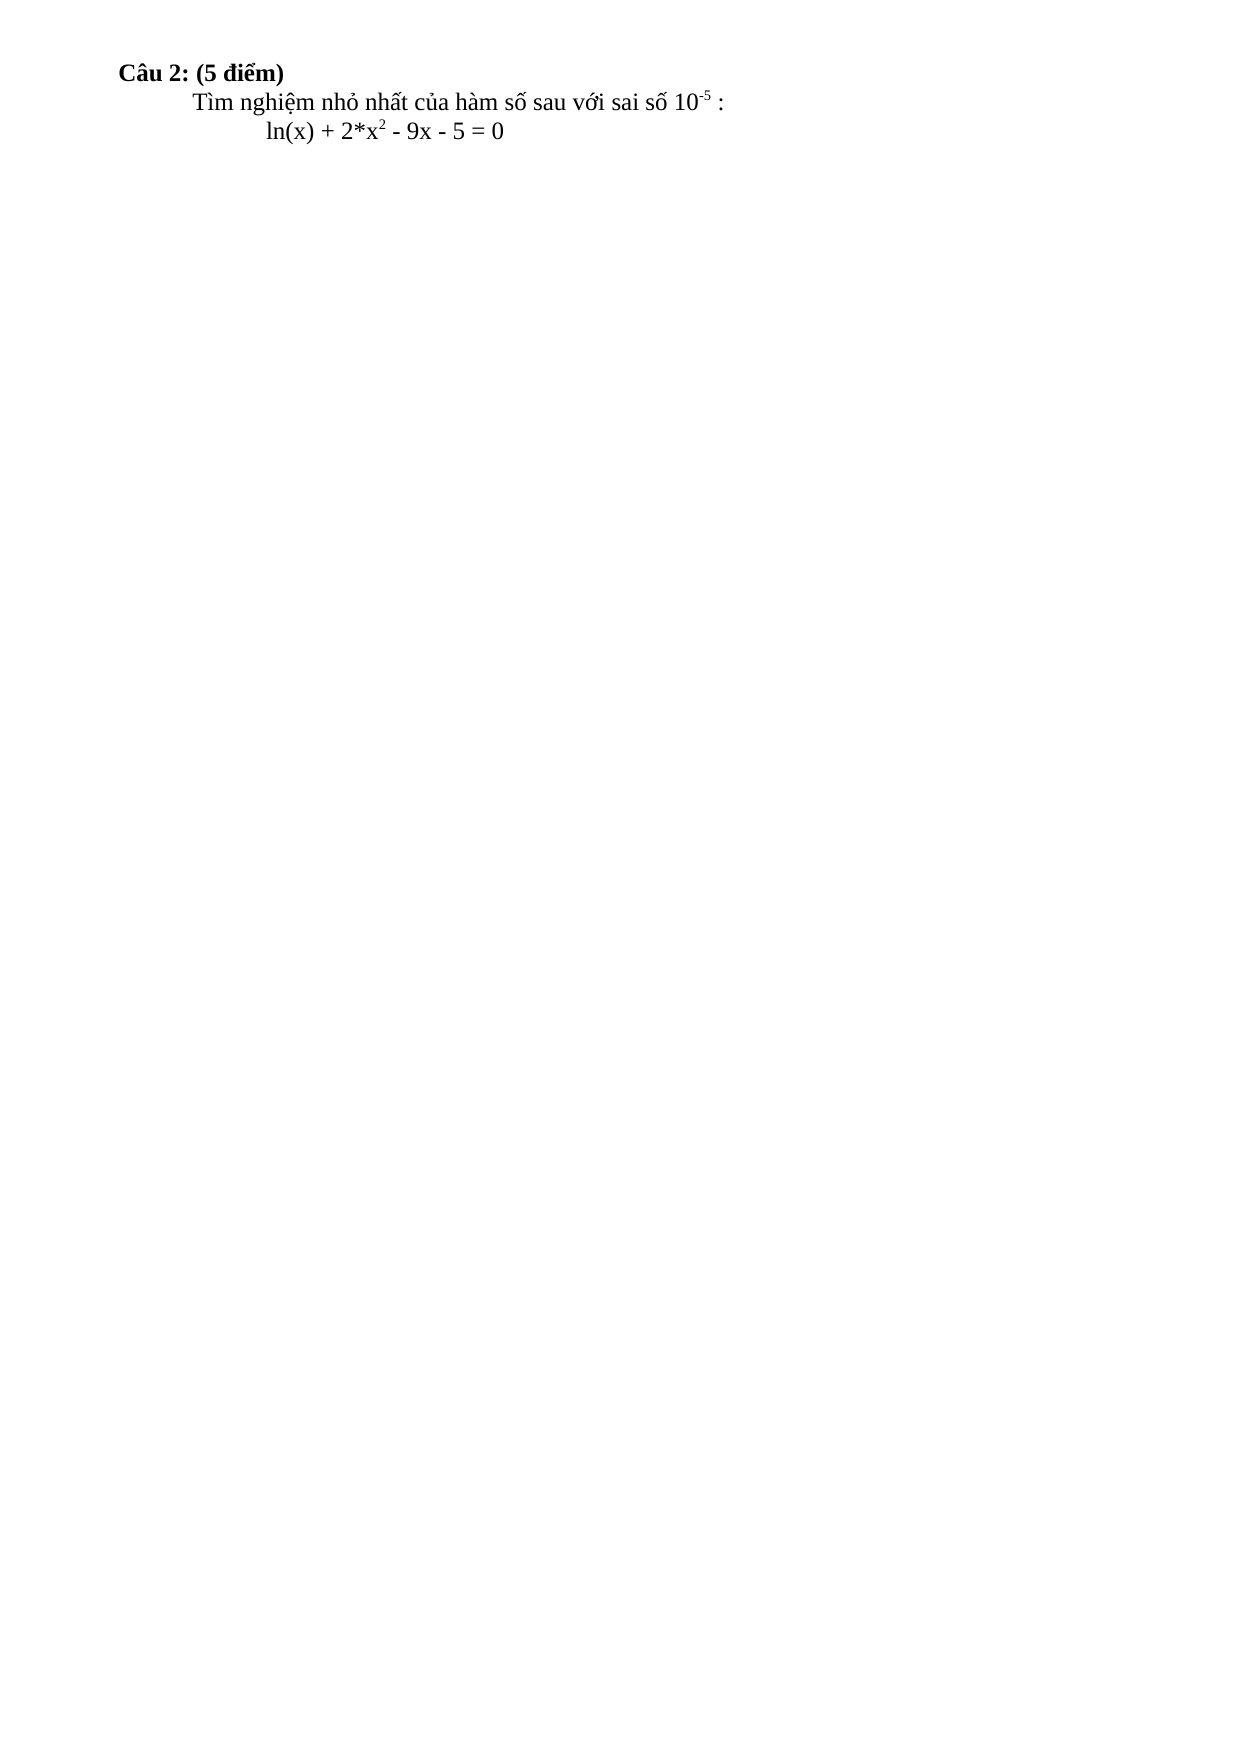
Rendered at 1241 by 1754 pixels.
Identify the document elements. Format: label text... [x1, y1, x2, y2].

text Tìm nghiệm nhỏ nhất của hàm số sau với sai số 10-5 : [118, 87, 1122, 116]
text Câu 2: (5 điểm) [118, 58, 1122, 87]
text ln(x) + 2*x2 - 9x - 5 = 0 [118, 116, 1122, 145]
